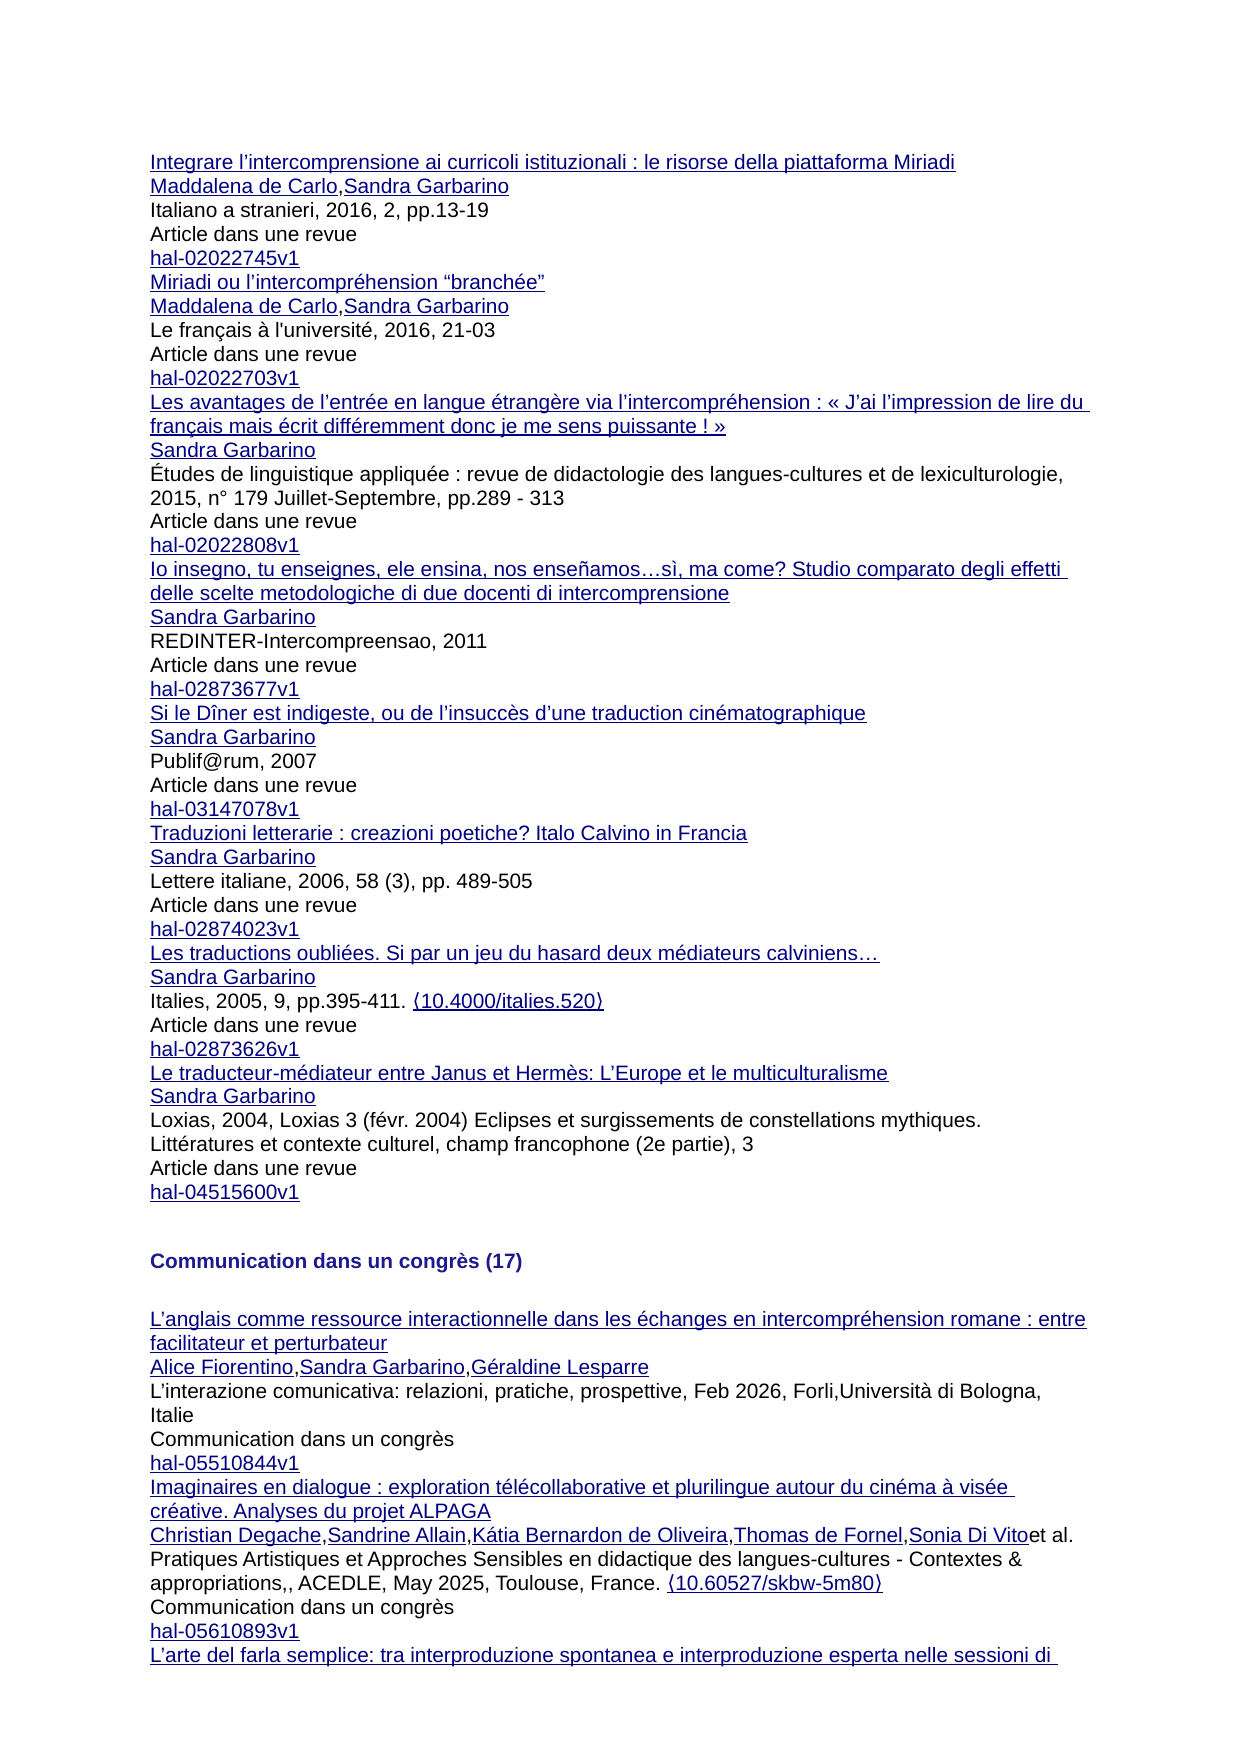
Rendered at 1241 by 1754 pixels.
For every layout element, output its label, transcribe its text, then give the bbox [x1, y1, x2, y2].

table_cell Integrare l’intercomprensione ai curricoli istituzionali : le risorse della piattaforma Miriadi Maddalena de Carlo,Sandra Garbarino Italiano a stranieri, 2016, 2, pp.13-19 Article dans une revue hal-02022745v1 [150, 150, 1090, 270]
table_cell Les avantages de l’entrée en langue étrangère via l’intercompréhension : « J’ai l’impression de lire du [150, 390, 1090, 411]
table_cell Miriadi ou l’intercompréhension “branchée” Maddalena de Carlo,Sandra Garbarino Le français à l'université, 2016, 21-03 Article dans une revue hal-02022703v1 [150, 270, 1090, 389]
table_cell Les traductions oubliées. Si par un jeu du hasard deux médiateurs calviniens… Sandra Garbarino Italies, 2005, 9, pp.395-411. ⟨10.4000/italies.520⟩ Article dans une revue hal-02873626v1 [150, 941, 1090, 1060]
table_cell Si le Dîner est indigeste, ou de l’insuccès d’une traduction cinématographique Sandra Garbarino Publif@rum, 2007 Article dans une revue hal-03147078v1 [150, 701, 1090, 821]
subtitle Communication dans un congrès (17) [150, 1249, 1090, 1273]
table_cell L’arte del farla semplice: tra interproduzione spontanea e interproduzione esperta nelle sessioni di [150, 1643, 1090, 1667]
table_header L’anglais comme ressource interactionnelle dans les échanges en intercompréhension romane : entre facilitateur et perturbateur Alice Fiorentino,Sandra Garbarino,Géraldine Lesparre L’interazione comunicativa: relazioni, pratiche, prospettive, Feb 2026, Forli,Università di Bologna, Italie Communication dans un congrès hal-05510844v1 [150, 1307, 1090, 1475]
table_cell Io insegno, tu enseignes, ele ensina, nos enseñamos…sì, ma come? Studio comparato degli effetti delle scelte metodologiche di due docenti di intercomprensione Sandra Garbarino REDINTER-Intercompreensao, 2011 Article dans une revue hal-02873677v1 [150, 557, 1090, 701]
table_cell Traduzioni letterarie : creazioni poetiche? Italo Calvino in Francia Sandra Garbarino Lettere italiane, 2006, 58 (3), pp. 489-505 Article dans une revue hal-02874023v1 [150, 821, 1090, 941]
table_cell français mais écrit différemment donc je me sens puissante ! » Sandra Garbarino Études de linguistique appliquée : revue de didactologie des langues-cultures et de lexiculturologie, 2015, n° 179 Juillet-Septembre, pp.289 - 313 Article dans une revue hal-02022808v1 [150, 412, 1090, 557]
table_cell Imaginaires en dialogue : exploration télécollaborative et plurilingue autour du cinéma à visée créative. Analyses du projet ALPAGA Christian Degache,Sandrine Allain,Kátia Bernardon de Oliveira,Thomas de Fornel,Sonia Di Vitoet al. Pratiques Artistiques et Approches Sensibles en didactique des langues-cultures - Contextes & appropriations,, ACEDLE, May 2025, Toulouse, France. ⟨10.60527/skbw-5m80⟩ Communication dans un congrès hal-05610893v1 [150, 1475, 1090, 1643]
table_cell Le traducteur-médiateur entre Janus et Hermès: L’Europe et le multiculturalisme Sandra Garbarino Loxias, 2004, Loxias 3 (févr. 2004) Eclipses et surgissements de constellations mythiques. Littératures et contexte culturel, champ francophone (2e partie), 3 Article dans une revue hal-04515600v1 [150, 1060, 1090, 1204]
